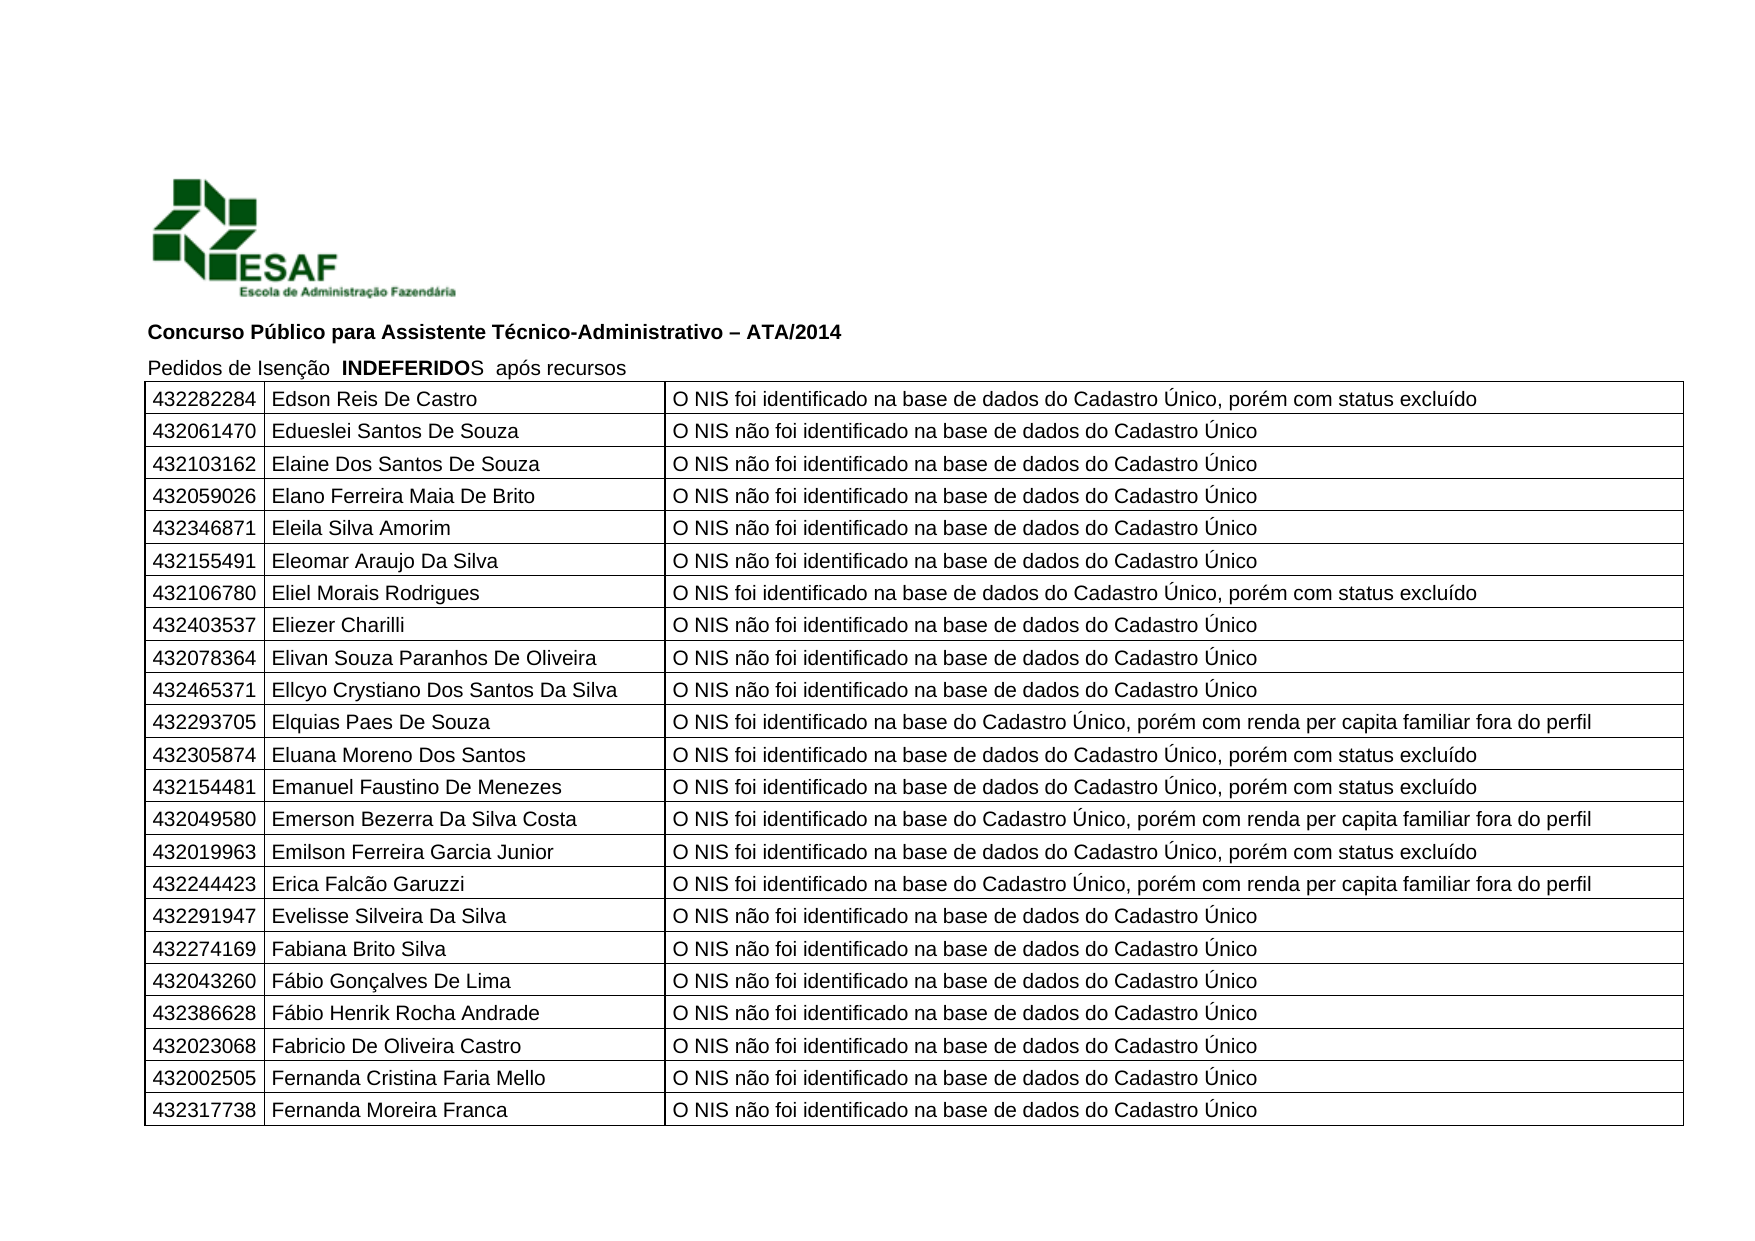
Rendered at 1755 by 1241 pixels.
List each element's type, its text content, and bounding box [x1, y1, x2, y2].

table_cell 432023068 [146, 1029, 264, 1060]
table_cell 432103162 [146, 447, 264, 478]
table_cell 432305874 [146, 738, 264, 769]
table_cell Emilson Ferreira Garcia Junior [265, 835, 664, 866]
table_cell O NIS foi identificado na base de dados do Cadastro Único, porém com status excluído [666, 738, 1683, 769]
table_cell Evelisse Silveira Da Silva [265, 899, 664, 931]
table_cell Erica Falcão Garuzzi [265, 867, 664, 898]
table_cell Eleila Silva Amorim [265, 511, 664, 543]
table_cell Eliezer Charilli [265, 608, 664, 640]
table_cell Emerson Bezerra Da Silva Costa [265, 802, 664, 834]
table_cell Elaine Dos Santos De Souza [265, 447, 664, 478]
table_cell 432274169 [146, 932, 264, 963]
table_cell 432059026 [146, 479, 264, 510]
table_cell 432043260 [146, 964, 264, 995]
table_cell O NIS não foi identificado na base de dados do Cadastro Único [666, 964, 1683, 995]
table_cell O NIS não foi identificado na base de dados do Cadastro Único [666, 1029, 1683, 1060]
table_cell Fábio Gonçalves De Lima [265, 964, 664, 995]
table_cell O NIS não foi identificado na base de dados do Cadastro Único [666, 932, 1683, 963]
table_cell 432154481 [146, 770, 264, 801]
table_cell Emanuel Faustino De Menezes [265, 770, 664, 801]
table_cell O NIS foi identificado na base de dados do Cadastro Único, porém com status excluído [666, 835, 1683, 866]
table_cell O NIS não foi identificado na base de dados do Cadastro Único [666, 414, 1683, 446]
table_cell Eliel Morais Rodrigues [265, 576, 664, 607]
table_cell O NIS não foi identificado na base de dados do Cadastro Único [666, 996, 1683, 1028]
text Concurso Público para Assistente Técnico-Administrativo – ATA/2014 [147, 320, 913, 344]
table_cell Elquias Paes De Souza [265, 705, 664, 737]
table_cell O NIS não foi identificado na base de dados do Cadastro Único [666, 899, 1683, 931]
table_cell 432386628 [146, 996, 264, 1028]
table_header 432282284 [146, 382, 264, 413]
table_cell O NIS foi identificado na base do Cadastro Único, porém com renda per capita familiar fora do perfil [666, 867, 1683, 898]
table_cell O NIS não foi identificado na base de dados do Cadastro Único [666, 447, 1683, 478]
table_cell 432403537 [146, 608, 264, 640]
table_cell Fábio Henrik Rocha Andrade [265, 996, 664, 1028]
table_cell O NIS não foi identificado na base de dados do Cadastro Único [666, 1061, 1683, 1092]
table_cell O NIS não foi identificado na base de dados do Cadastro Único [666, 479, 1683, 510]
table_cell O NIS não foi identificado na base de dados do Cadastro Único [666, 544, 1683, 575]
table_cell 432002505 [146, 1061, 264, 1092]
table_cell Fabricio De Oliveira Castro [265, 1029, 664, 1060]
table_cell 432291947 [146, 899, 264, 931]
table_cell Eluana Moreno Dos Santos [265, 738, 664, 769]
table_cell Eleomar Araujo Da Silva [265, 544, 664, 575]
table_cell 432019963 [146, 835, 264, 866]
table_cell 432106780 [146, 576, 264, 607]
table_cell Fernanda Cristina Faria Mello [265, 1061, 664, 1092]
table_cell 432317738 [146, 1093, 264, 1124]
table_cell 432293705 [146, 705, 264, 737]
table_cell O NIS não foi identificado na base de dados do Cadastro Único [666, 511, 1683, 543]
table_cell O NIS não foi identificado na base de dados do Cadastro Único [666, 608, 1683, 640]
table_cell Edueslei Santos De Souza [265, 414, 664, 446]
table_cell 432346871 [146, 511, 264, 543]
table_cell O NIS foi identificado na base do Cadastro Único, porém com renda per capita familiar fora do perfil [666, 802, 1683, 834]
table_cell O NIS não foi identificado na base de dados do Cadastro Único [666, 641, 1683, 672]
table_cell Fernanda Moreira Franca [265, 1093, 664, 1124]
table_header O NIS foi identificado na base de dados do Cadastro Único, porém com status excluído [666, 382, 1683, 413]
table_cell 432078364 [146, 641, 264, 672]
table_header Edson Reis De Castro [265, 382, 664, 413]
table_cell O NIS foi identificado na base de dados do Cadastro Único, porém com status excluído [666, 770, 1683, 801]
table_cell Elivan Souza Paranhos De Oliveira [265, 641, 664, 672]
table_cell Ellcyo Crystiano Dos Santos Da Silva [265, 673, 664, 704]
table_cell O NIS foi identificado na base do Cadastro Único, porém com renda per capita familiar fora do perfil [666, 705, 1683, 737]
text Pedidos de Isenção INDEFERIDOS após recursos [147, 356, 912, 379]
table_cell 432061470 [146, 414, 264, 446]
table_cell O NIS não foi identificado na base de dados do Cadastro Único [666, 673, 1683, 704]
table_cell 432244423 [146, 867, 264, 898]
table_cell Fabiana Brito Silva [265, 932, 664, 963]
table_cell Elano Ferreira Maia De Brito [265, 479, 664, 510]
table_cell 432049580 [146, 802, 264, 834]
table_cell O NIS foi identificado na base de dados do Cadastro Único, porém com status excluído [666, 576, 1683, 607]
table_cell 432155491 [146, 544, 264, 575]
table_cell 432465371 [146, 673, 264, 704]
table_cell O NIS não foi identificado na base de dados do Cadastro Único [666, 1093, 1683, 1124]
